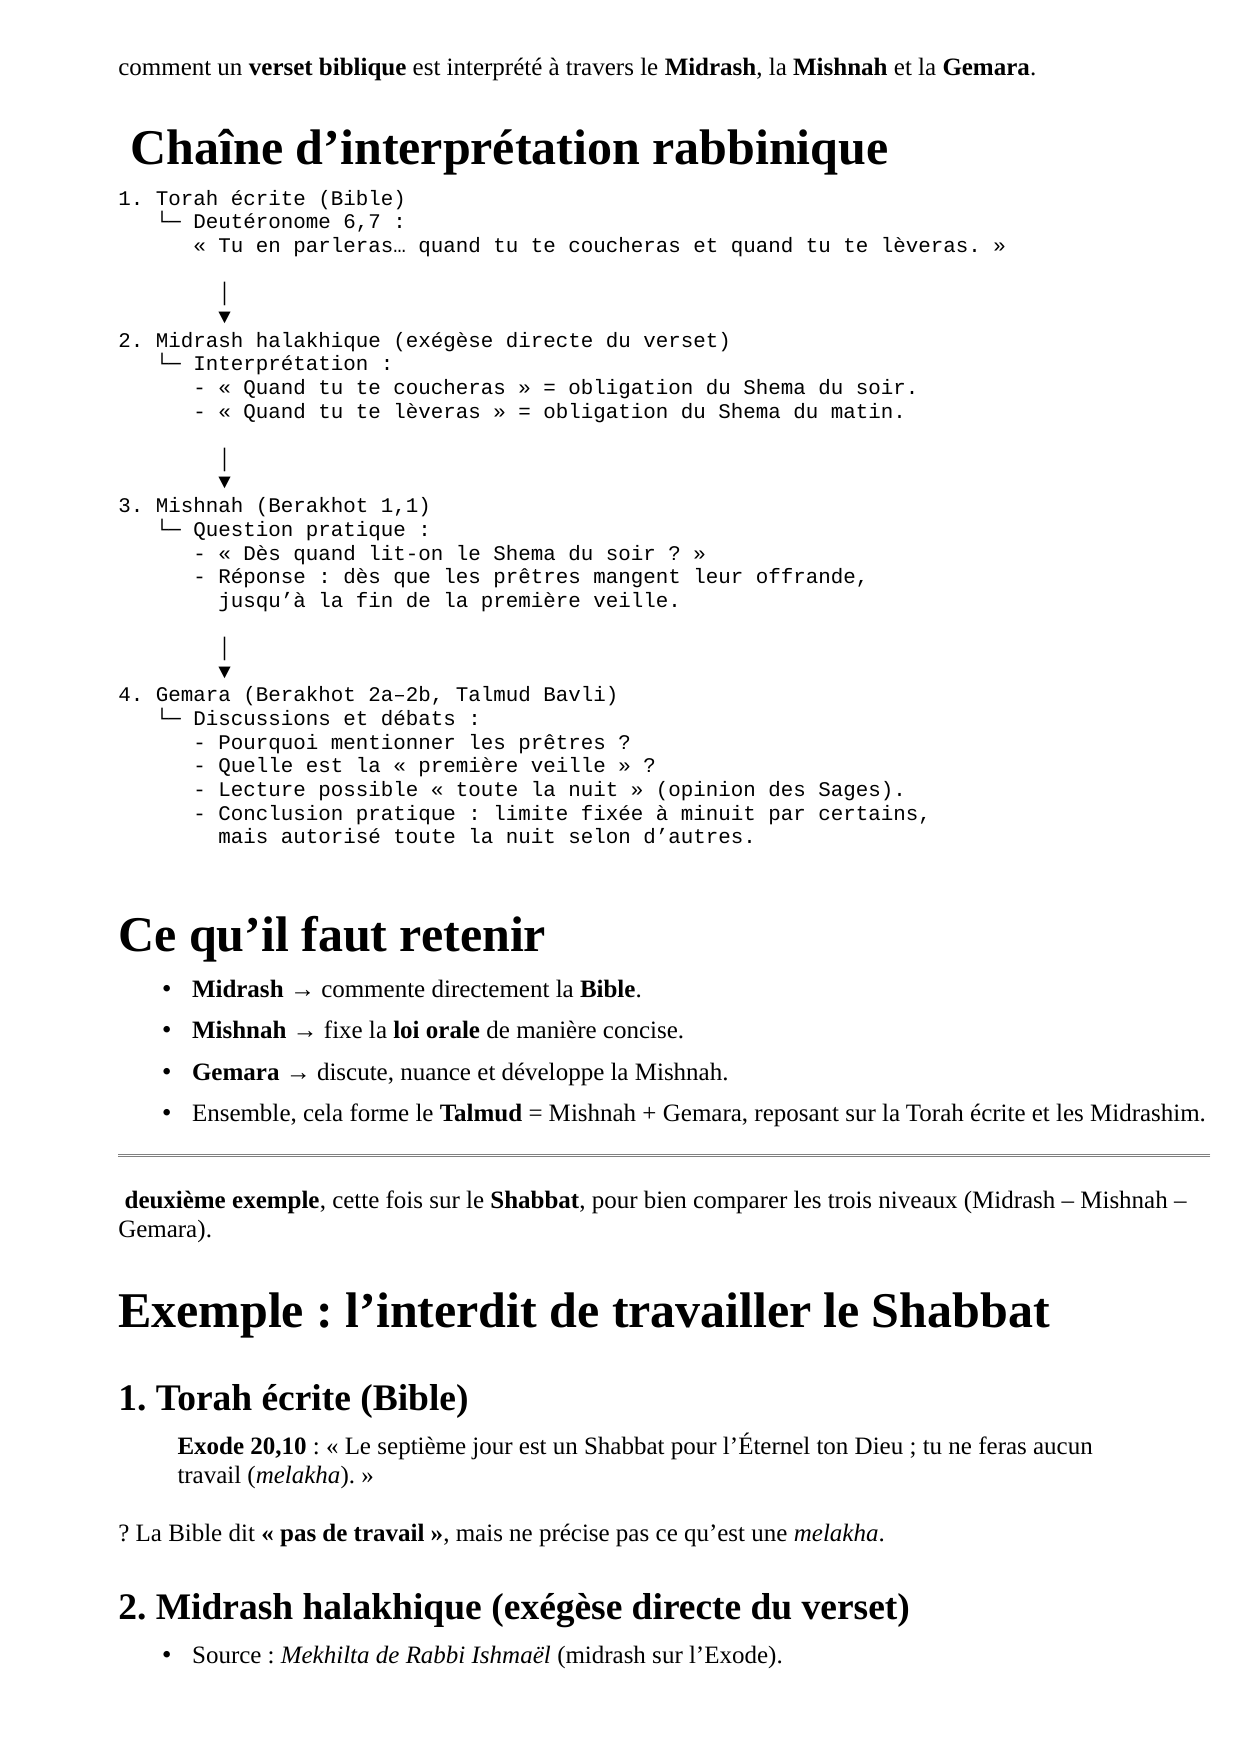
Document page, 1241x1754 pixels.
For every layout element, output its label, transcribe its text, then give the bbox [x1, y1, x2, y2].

text └─ Question pratique : [118, 519, 1210, 542]
text « Tu en parleras… quand tu te coucheras et quand tu te lèveras. » [118, 235, 1210, 259]
subtitle Chaîne d’interprétation rabbinique [118, 118, 1210, 175]
text - « Dès quand lit-on le Shema du soir ? » [118, 542, 1210, 566]
text jusqu’à la fin de la première veille. [118, 590, 1210, 613]
text - Quelle est la « première veille » ? [118, 755, 1210, 779]
subtitle 2. Midrash halakhique (exégèse directe du verset) [118, 1584, 1210, 1627]
subtitle Exemple : l’interdit de travailler le Shabbat [118, 1281, 1210, 1338]
list Midrash → commente directement la Bible. [162, 974, 1210, 1003]
text └─ Deutéronome 6,7 : [118, 211, 1210, 235]
text - « Quand tu te coucheras » = obligation du Shema du soir. [118, 377, 1210, 401]
text - Réponse : dès que les prêtres mangent leur offrande, [118, 566, 1210, 590]
text 4. Gemara (Berakhot 2a–2b, Talmud Bavli) [118, 684, 1210, 708]
list Gemara → discute, nuance et développe la Mishnah. [162, 1057, 1210, 1086]
text │ [118, 448, 1210, 472]
text - Pourquoi mentionner les prêtres ? [118, 732, 1210, 755]
text └─ Discussions et débats : [118, 708, 1210, 732]
text comment un verset biblique est interprété à travers le Midrash, la Mishnah et la Gemara. [118, 52, 1210, 80]
text mais autorisé toute la nuit selon d’autres. [118, 826, 1210, 850]
text ▼ [118, 306, 1210, 330]
list Mishnah → fixe la loi orale de manière concise. [162, 1016, 1210, 1044]
text ▼ [118, 472, 1210, 495]
list Source : Mekhilta de Rabbi Ishmaël (midrash sur l’Exode). [162, 1640, 1210, 1669]
subtitle Ce qu’il faut retenir [118, 904, 1210, 962]
text ▼ [118, 661, 1210, 684]
text │ [118, 637, 1210, 661]
text ? La Bible dit « pas de travail », mais ne précise pas ce qu’est une melakha. [118, 1518, 1210, 1547]
text Exode 20,10 : « Le septième jour est un Shabbat pour l’Éternel ton Dieu ; tu ne feras aucun travail (melakha). » [177, 1431, 1151, 1489]
text 2. Midrash halakhique (exégèse directe du verset) [118, 330, 1210, 353]
text └─ Interprétation : [118, 353, 1210, 377]
text 1. Torah écrite (Bible) [118, 188, 1210, 211]
text │ [118, 282, 1210, 306]
text - « Quand tu te lèveras » = obligation du Shema du matin. [118, 401, 1210, 424]
text - Conclusion pratique : limite fixée à minuit par certains, [118, 803, 1210, 826]
text deuxième exemple, cette fois sur le Shabbat, pour bien comparer les trois niveaux (Midrash – Mishnah – Gemara). [118, 1186, 1210, 1243]
text 3. Mishnah (Berakhot 1,1) [118, 495, 1210, 519]
text - Lecture possible « toute la nuit » (opinion des Sages). [118, 779, 1210, 803]
subtitle 1. Torah écrite (Bible) [118, 1376, 1210, 1419]
list Ensemble, cela forme le Talmud = Mishnah + Gemara, reposant sur la Torah écrite et les Midrashim. [162, 1098, 1210, 1127]
